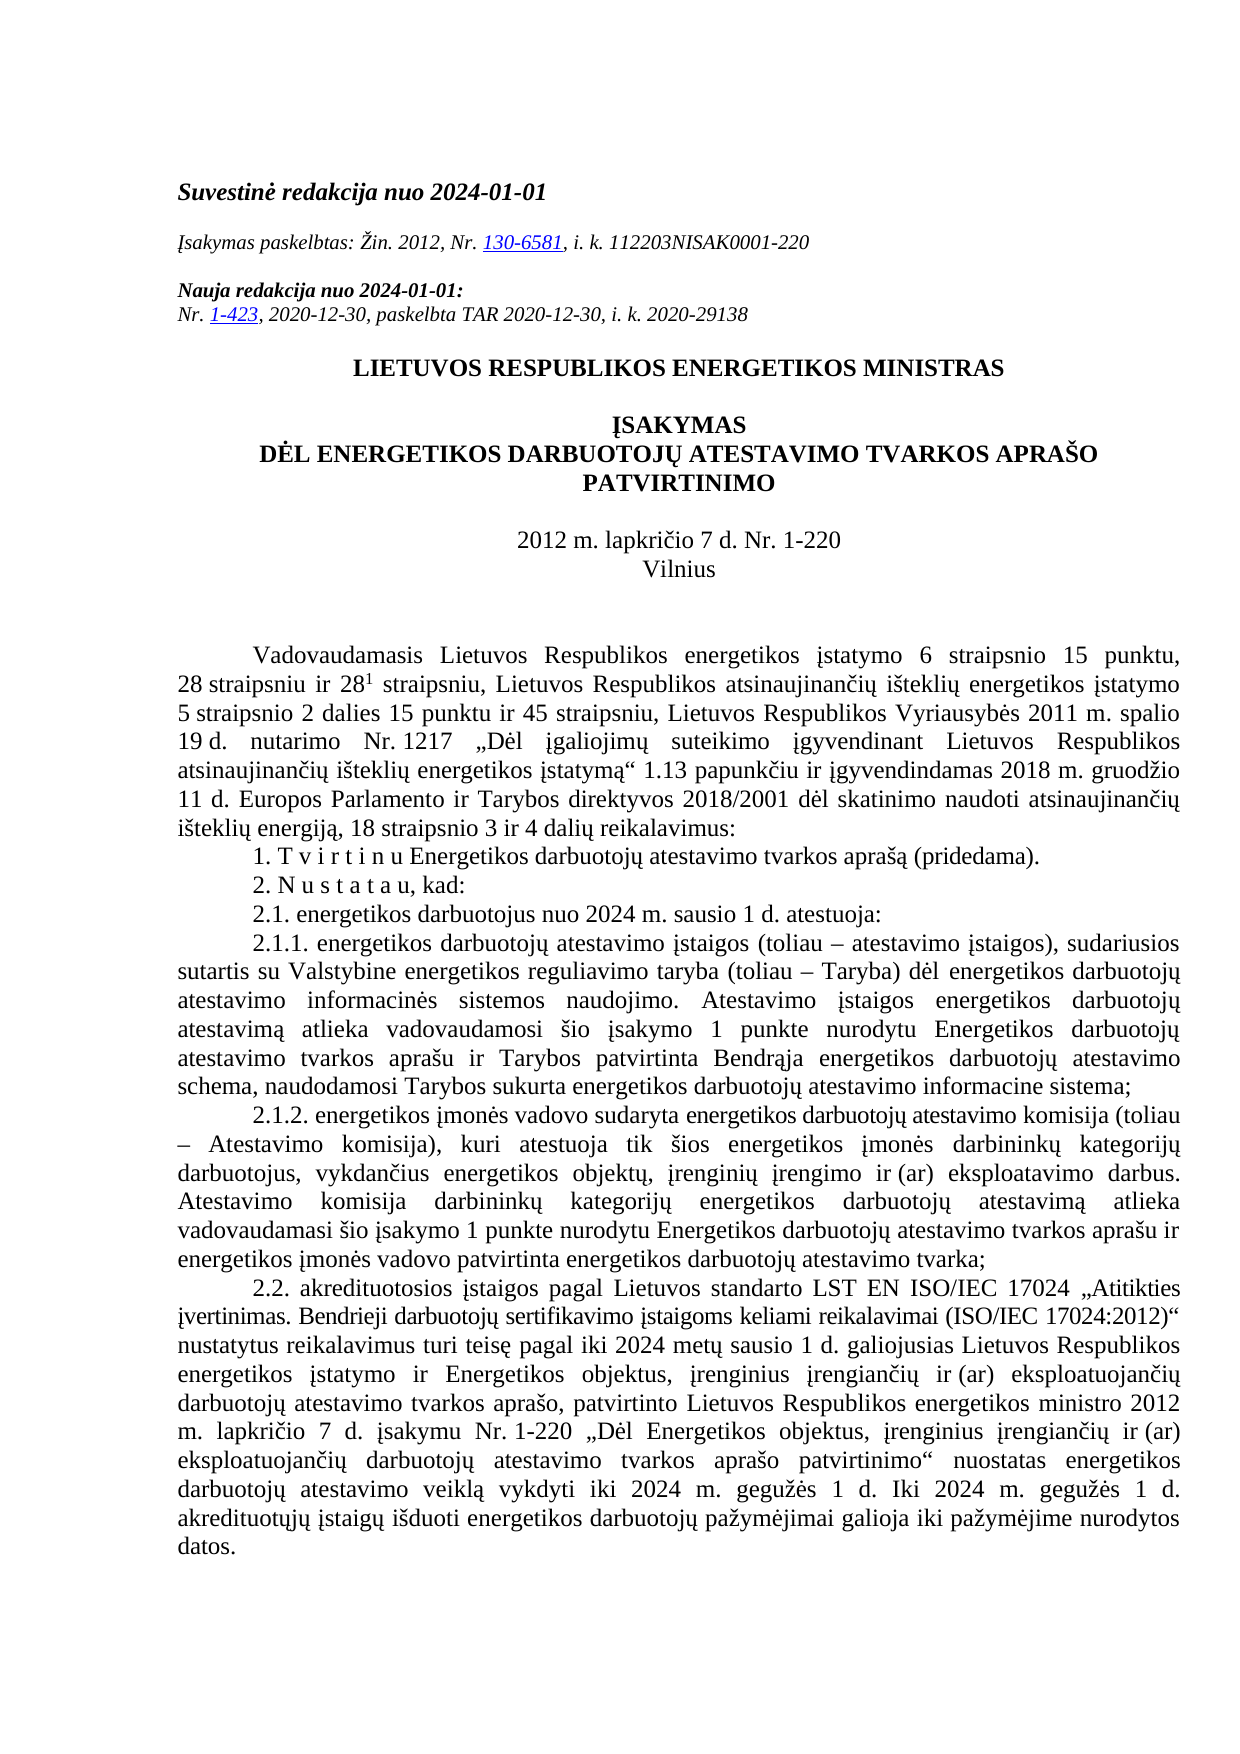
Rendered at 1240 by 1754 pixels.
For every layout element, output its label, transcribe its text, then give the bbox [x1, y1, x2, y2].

text įsakymas [177, 410, 1181, 439]
text 1. T v i r t i n u Energetikos darbuotojų atestavimo tvarkos aprašą (pridedama). [177, 841, 1181, 870]
text LIETUVOS RESPUBLIKOS ENERGETIKOS MINISTRAS [177, 353, 1181, 381]
text Vadovaudamasis Lietuvos Respublikos energetikos įstatymo 6 straipsnio 15 punktu, 28 straipsniu ir 281 straipsniu, Lietuvos Respublikos atsinaujinančių išteklių energetikos įstatymo 5 straipsnio 2 dalies 15 punktu ir 45 straipsniu, Lietuvos Respublikos Vyriausybės 2011 m. spalio 19 d. nutarimo Nr. 1217 „Dėl įgaliojimų suteikimo įgyvendinant Lietuvos Respublikos atsinaujinančių išteklių energetikos įstatymą“ 1.13 papunkčiu ir įgyvendindamas 2018 m. gruodžio 11 d. Europos Parlamento ir Tarybos direktyvos 2018/2001 dėl skatinimo naudoti atsinaujinančių išteklių energiją, 18 straipsnio 3 ir 4 dalių reikalavimus: [177, 640, 1181, 841]
text Vilnius [177, 554, 1181, 583]
text 2012 m. lapkričio 7 d. Nr. 1-220 [177, 525, 1181, 554]
text 2.1. energetikos darbuotojus nuo 2024 m. sausio 1 d. atestuoja: [177, 899, 1181, 928]
text Nauja redakcija nuo 2024-01-01: [177, 278, 1181, 302]
text 2. N u s t a t a u, kad: [177, 870, 1181, 899]
text 2.1.1. energetikos darbuotojų atestavimo įstaigos (toliau – atestavimo įstaigos), sudariusios sutartis su Valstybine energetikos reguliavimo taryba (toliau – Taryba) dėl energetikos darbuotojų atestavimo informacinės sistemos naudojimo. Atestavimo įstaigos energetikos darbuotojų atestavimą atlieka vadovaudamosi šio įsakymo 1 punkte nurodytu Energetikos darbuotojų atestavimo tvarkos aprašu ir Tarybos patvirtinta Bendrąja energetikos darbuotojų atestavimo schema, naudodamosi Tarybos sukurta energetikos darbuotojų atestavimo informacine sistema; [177, 928, 1181, 1100]
text 2.2. akredituotosios įstaigos pagal Lietuvos standarto LST EN ISO/IEC 17024 „Atitikties įvertinimas. Bendrieji darbuotojų sertifikavimo įstaigoms keliami reikalavimai (ISO/IEC 17024:2012)“ nustatytus reikalavimus turi teisę pagal iki 2024 metų sausio 1 d. galiojusias Lietuvos Respublikos energetikos įstatymo ir Energetikos objektus, įrenginius įrengiančių ir (ar) eksploatuojančių darbuotojų atestavimo tvarkos aprašo, patvirtinto Lietuvos Respublikos energetikos ministro 2012 m. lapkričio 7 d. įsakymu Nr. 1-220 „Dėl Energetikos objektus, įrenginius įrengiančių ir (ar) eksploatuojančių darbuotojų atestavimo tvarkos aprašo patvirtinimo“ nuostatas energetikos darbuotojų atestavimo veiklą vykdyti iki 2024 m. gegužės 1 d. Iki 2024 m. gegužės 1 d. akredituotųjų įstaigų išduoti energetikos darbuotojų pažymėjimai galioja iki pažymėjime nurodytos datos. [177, 1273, 1181, 1560]
text Įsakymas paskelbtas: Žin. 2012, Nr. 130-6581, i. k. 112203NISAK0001-220 [177, 230, 1181, 254]
text Suvestinė redakcija nuo 2024-01-01 [177, 177, 1181, 206]
text DĖL ENERGETIKOS DaRBUOTOJŲ ATEStaVIMO TVARKOS APRAŠO PATVIRTINIMO [177, 439, 1181, 496]
text Nr. 1-423, 2020-12-30, paskelbta TAR 2020-12-30, i. k. 2020-29138 [177, 302, 1181, 326]
text 2.1.2. energetikos įmonės vadovo sudaryta energetikos darbuotojų atestavimo komisija (toliau – Atestavimo komisija), kuri atestuoja tik šios energetikos įmonės darbininkų kategorijų darbuotojus, vykdančius energetikos objektų, įrenginių įrengimo ir (ar) eksploatavimo darbus. Atestavimo komisija darbininkų kategorijų energetikos darbuotojų atestavimą atlieka vadovaudamasi šio įsakymo 1 punkte nurodytu Energetikos darbuotojų atestavimo tvarkos aprašu ir energetikos įmonės vadovo patvirtinta energetikos darbuotojų atestavimo tvarka; [177, 1100, 1181, 1273]
